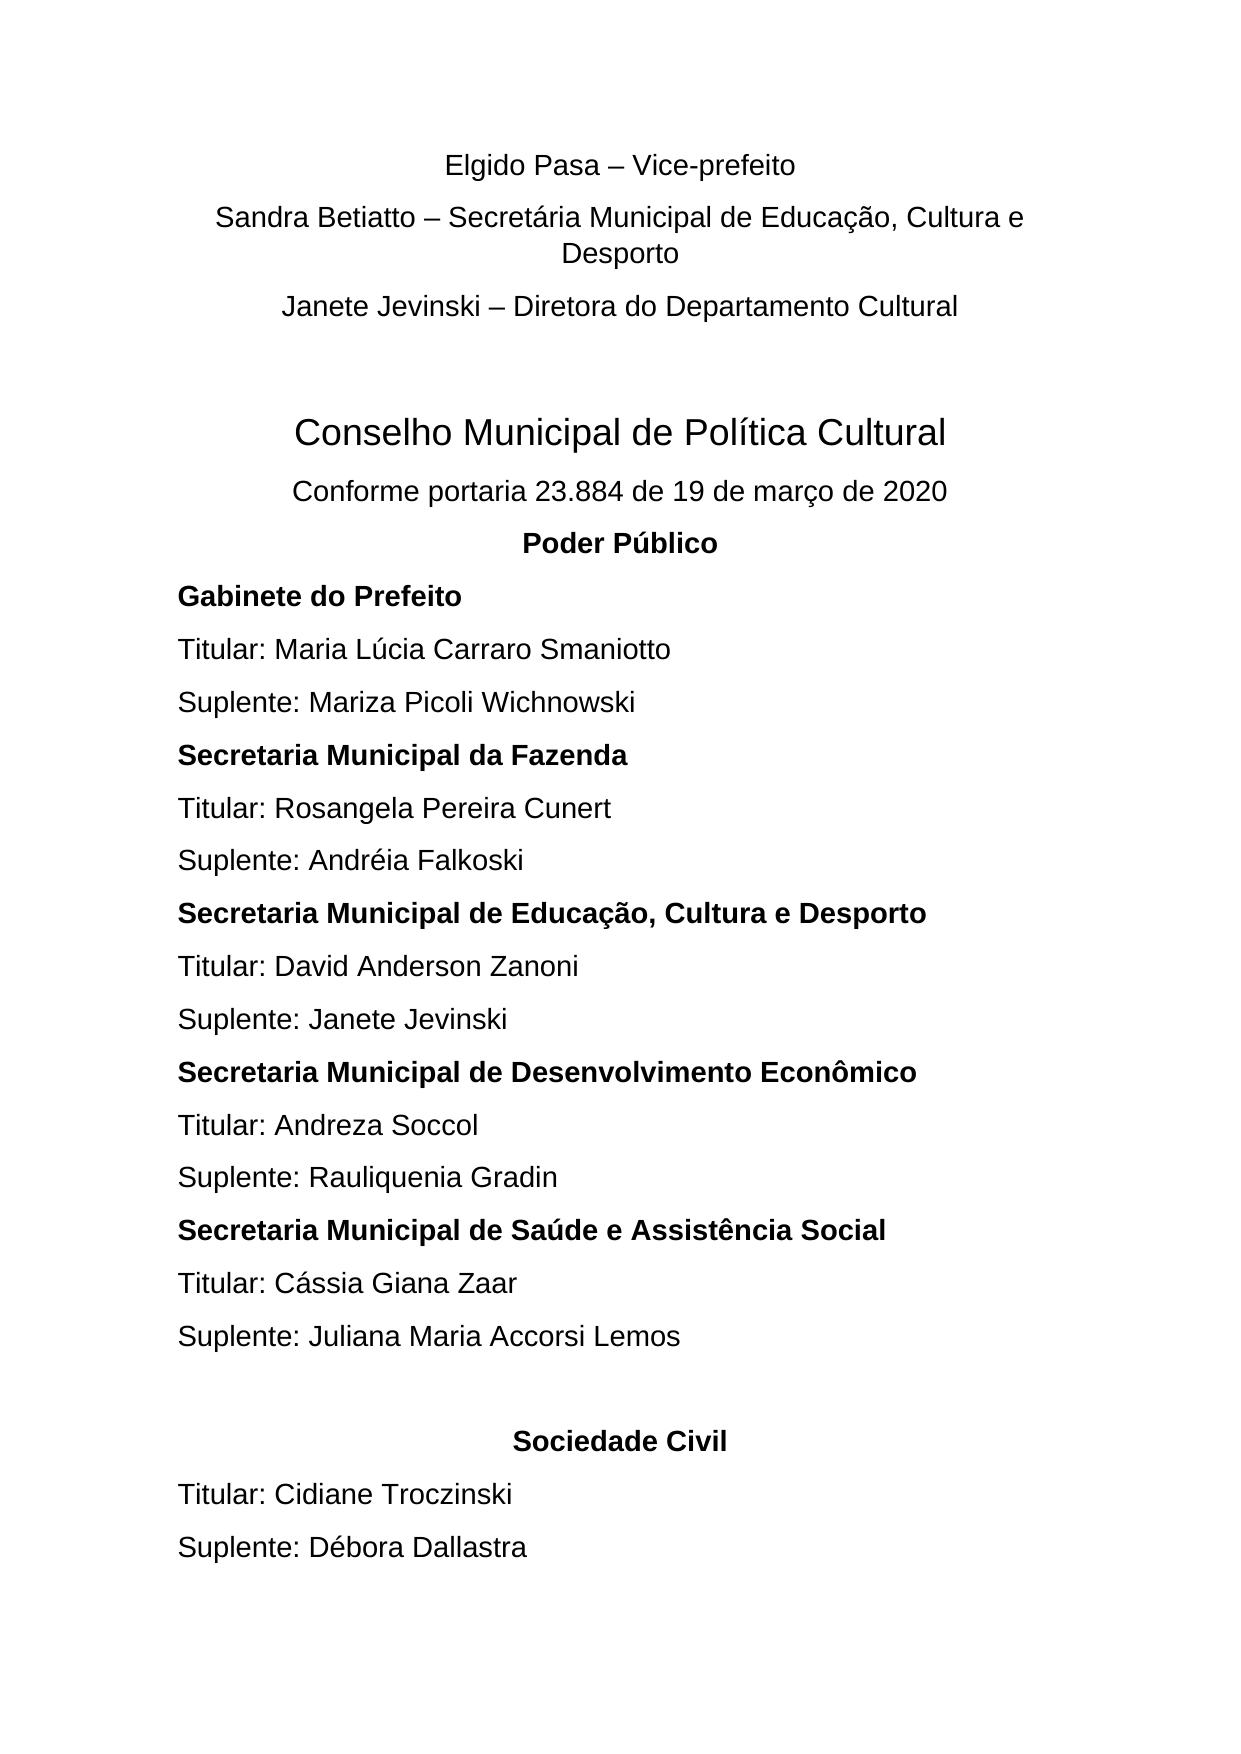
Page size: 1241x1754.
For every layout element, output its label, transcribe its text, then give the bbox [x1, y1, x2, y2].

text Titular: Cássia Giana Zaar [177, 1266, 1063, 1299]
text Suplente: Andréia Falkoski [177, 843, 1063, 877]
text Titular: Andreza Soccol [177, 1107, 1063, 1141]
text Poder Público [177, 527, 1063, 560]
text Titular: David Anderson Zanoni [177, 949, 1063, 983]
text Secretaria Municipal da Fazenda [177, 738, 1063, 771]
text Sociedade Civil [177, 1424, 1063, 1458]
text Titular: Rosangela Pereira Cunert [177, 791, 1063, 824]
text Suplente: Janete Jevinski [177, 1002, 1063, 1035]
text Suplente: Rauliquenia Gradin [177, 1160, 1063, 1194]
text Secretaria Municipal de Saúde e Assistência Social [177, 1213, 1063, 1247]
text Elgido Pasa – Vice-prefeito [177, 148, 1063, 181]
text Secretaria Municipal de Educação, Cultura e Desporto [177, 896, 1063, 930]
text Titular: Maria Lúcia Carraro Smaniotto [177, 632, 1063, 666]
text Janete Jevinski – Diretora do Departamento Cultural [177, 289, 1063, 323]
text Titular: Cidiane Troczinski [177, 1477, 1063, 1511]
text Suplente: Juliana Maria Accorsi Lemos [177, 1319, 1063, 1352]
text Suplente: Mariza Picoli Wichnowski [177, 685, 1063, 718]
text Sandra Betiatto – Secretária Municipal de Educação, Cultura e Desporto [177, 200, 1063, 270]
text Conselho Municipal de Política Cultural [177, 411, 1063, 454]
text Gabinete do Prefeito [177, 579, 1063, 613]
text Secretaria Municipal de Desenvolvimento Econômico [177, 1055, 1063, 1088]
text Suplente: Débora Dallastra [177, 1530, 1063, 1563]
text Conforme portaria 23.884 de 19 de março de 2020 [177, 474, 1063, 507]
